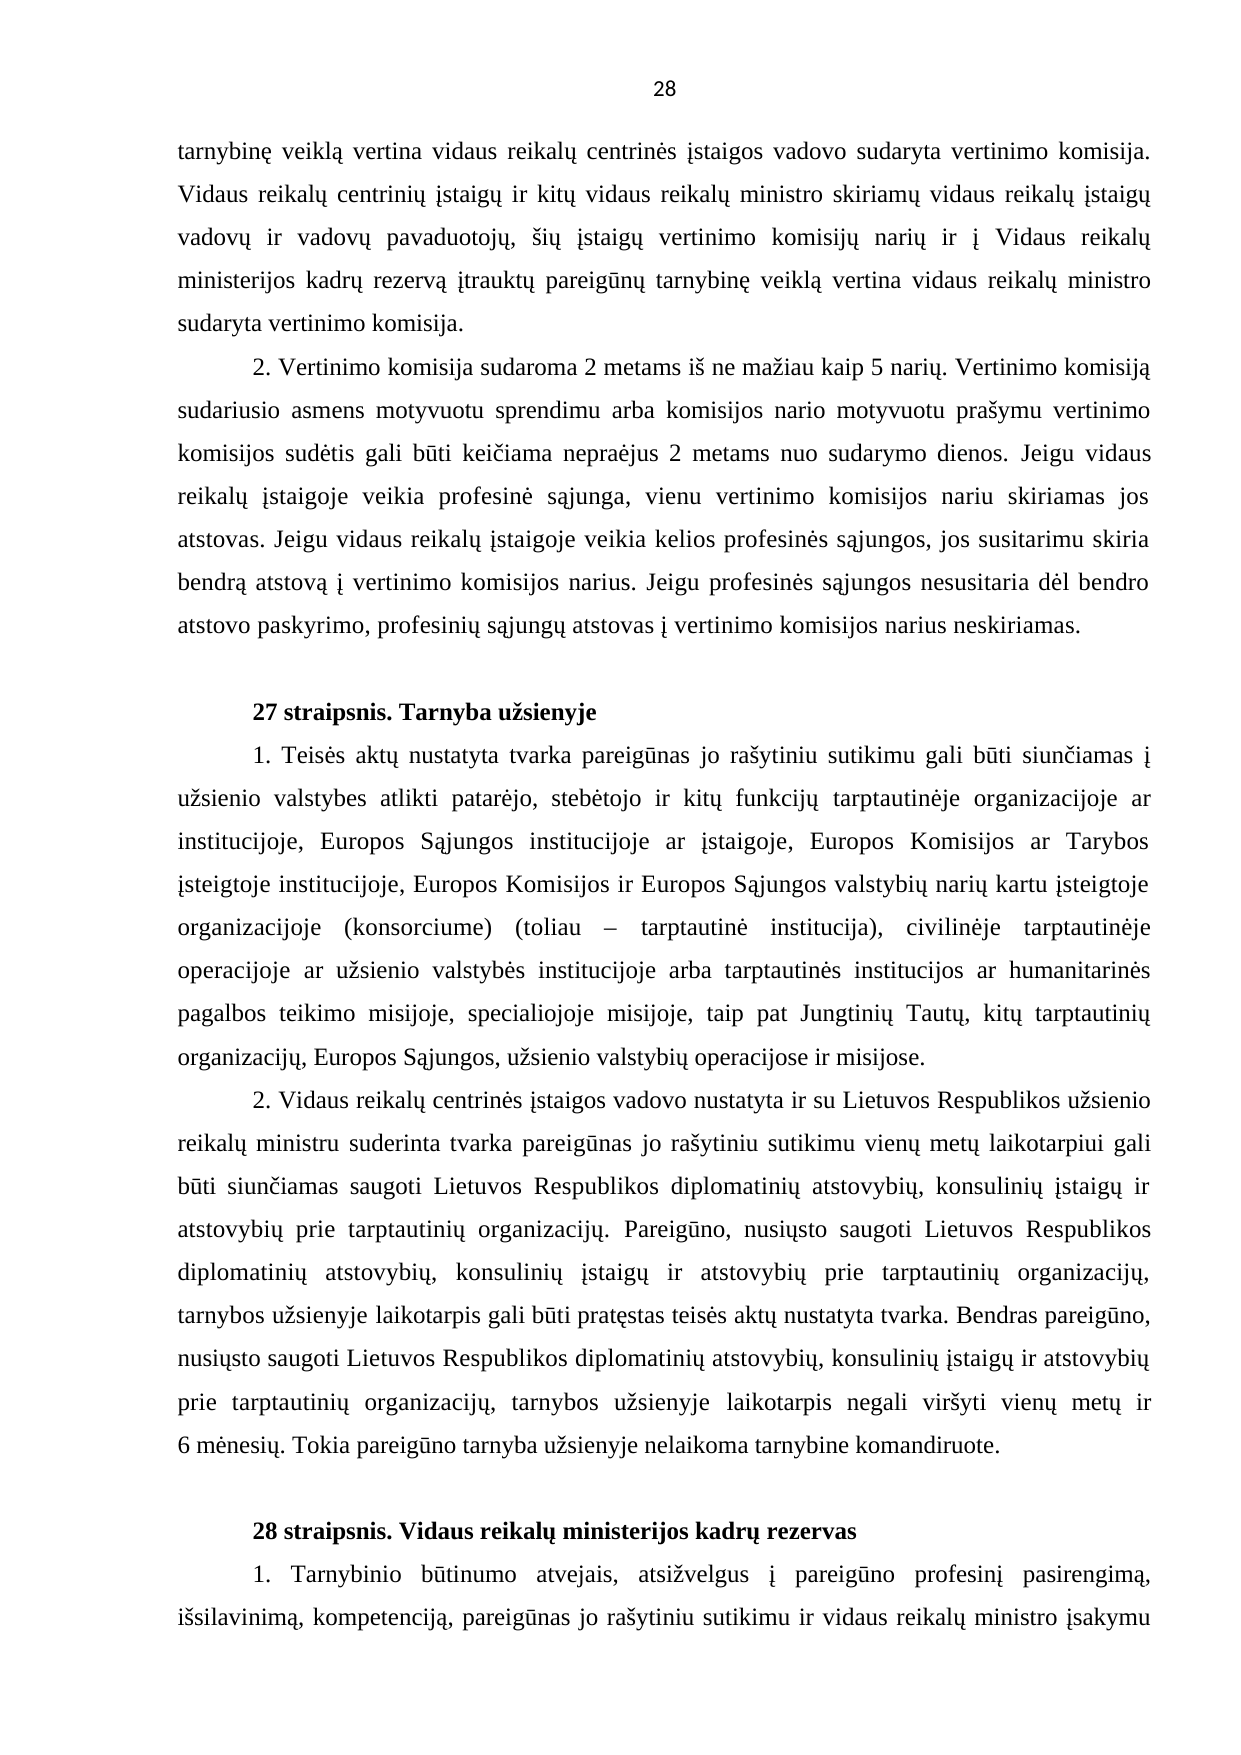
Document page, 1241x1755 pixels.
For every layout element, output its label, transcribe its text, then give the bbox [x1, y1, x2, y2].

text 2. Vertinimo komisija sudaroma 2 metams iš ne mažiau kaip 5 narių. Vertinimo komisiją sudariusio asmens motyvuotu sprendimu arba komisijos nario motyvuotu prašymu vertinimo komisijos sudėtis gali būti keičiama nepraėjus 2 metams nuo sudarymo dienos. Jeigu vidaus reikalų įstaigoje veikia profesinė sąjunga, vienu vertinimo komisijos nariu skiriamas jos atstovas. Jeigu vidaus reikalų įstaigoje veikia kelios profesinės sąjungos, jos susitarimu skiria bendrą atstovą į vertinimo komisijos narius. Jeigu profesinės sąjungos nesusitaria dėl bendro atstovo paskyrimo, profesinių sąjungų atstovas į vertinimo komisijos narius neskiriamas. [177, 352, 1152, 639]
text 2. Vidaus reikalų centrinės įstaigos vadovo nustatyta ir su Lietuvos Respublikos užsienio reikalų ministru suderinta tvarka pareigūnas jo rašytiniu sutikimu vienų metų laikotarpiui gali būti siunčiamas saugoti Lietuvos Respublikos diplomatinių atstovybių, konsulinių įstaigų ir atstovybių prie tarptautinių organizacijų. Pareigūno, nusiųsto saugoti Lietuvos Respublikos diplomatinių atstovybių, konsulinių įstaigų ir atstovybių prie tarptautinių organizacijų, tarnybos užsienyje laikotarpis gali būti pratęstas teisės aktų nustatyta tvarka. Bendras pareigūno, nusiųsto saugoti Lietuvos Respublikos diplomatinių atstovybių, konsulinių įstaigų ir atstovybių prie tarptautinių organizacijų, tarnybos užsienyje laikotarpis negali viršyti vienų metų ir 6 mėnesių. Tokia pareigūno tarnyba užsienyje nelaikoma tarnybine komandiruote. [177, 1085, 1152, 1458]
text 1. Teisės aktų nustatyta tvarka pareigūnas jo rašytiniu sutikimu gali būti siunčiamas į užsienio valstybes atlikti patarėjo, stebėtojo ir kitų funkcijų tarptautinėje organizacijoje ar institucijoje, Europos Sąjungos institucijoje ar įstaigoje, Europos Komisijos ar Tarybos įsteigtoje institucijoje, Europos Komisijos ir Europos Sąjungos valstybių narių kartu įsteigtoje organizacijoje (konsorciume) (toliau – tarptautinė institucija), civilinėje tarptautinėje operacijoje ar užsienio valstybės institucijoje arba tarptautinės institucijos ar humanitarinės pagalbos teikimo misijoje, specialiojoje misijoje, taip pat Jungtinių Tautų, kitų tarptautinių organizacijų, Europos Sąjungos, užsienio valstybių operacijose ir misijose. [177, 740, 1152, 1070]
text tarnybinę veiklą vertina vidaus reikalų centrinės įstaigos vadovo sudaryta vertinimo komisija. Vidaus reikalų centrinių įstaigų ir kitų vidaus reikalų ministro skiriamų vidaus reikalų įstaigų vadovų ir vadovų pavaduotojų, šių įstaigų vertinimo komisijų narių ir į Vidaus reikalų ministerijos kadrų rezervą įtrauktų pareigūnų tarnybinę veiklą vertina vidaus reikalų ministro sudaryta vertinimo komisija. [177, 136, 1152, 337]
text 1. Tarnybinio būtinumo atvejais, atsižvelgus į pareigūno profesinį pasirengimą, išsilavinimą, kompetenciją, pareigūnas jo rašytiniu sutikimu ir vidaus reikalų ministro įsakymu [177, 1559, 1152, 1631]
text 27 straipsnis. Tarnyba užsienyje [177, 697, 1152, 725]
text 28 straipsnis. Vidaus reikalų ministerijos kadrų rezervas [177, 1516, 1152, 1545]
